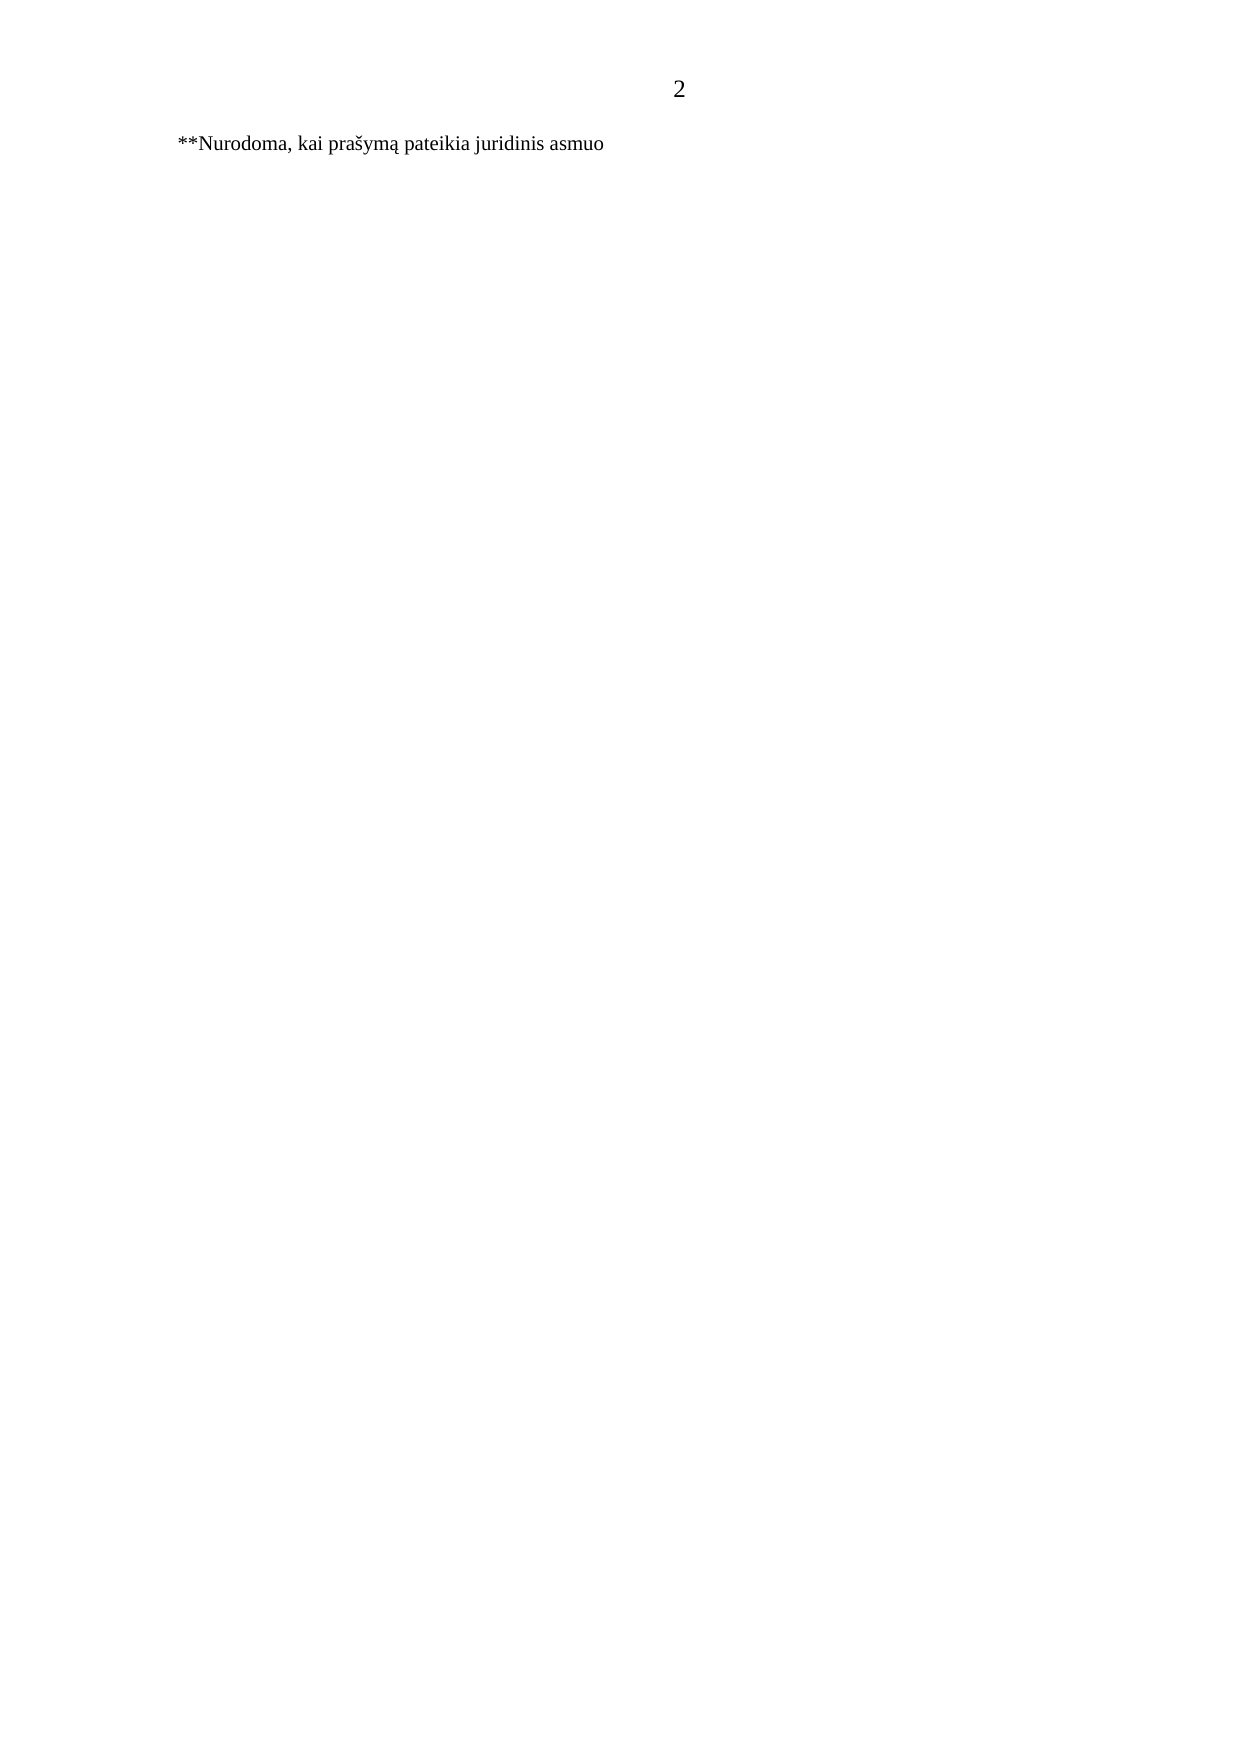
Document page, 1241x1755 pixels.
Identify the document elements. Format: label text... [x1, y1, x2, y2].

text **Nurodoma, kai prašymą pateikia juridinis asmuo [177, 131, 1181, 155]
